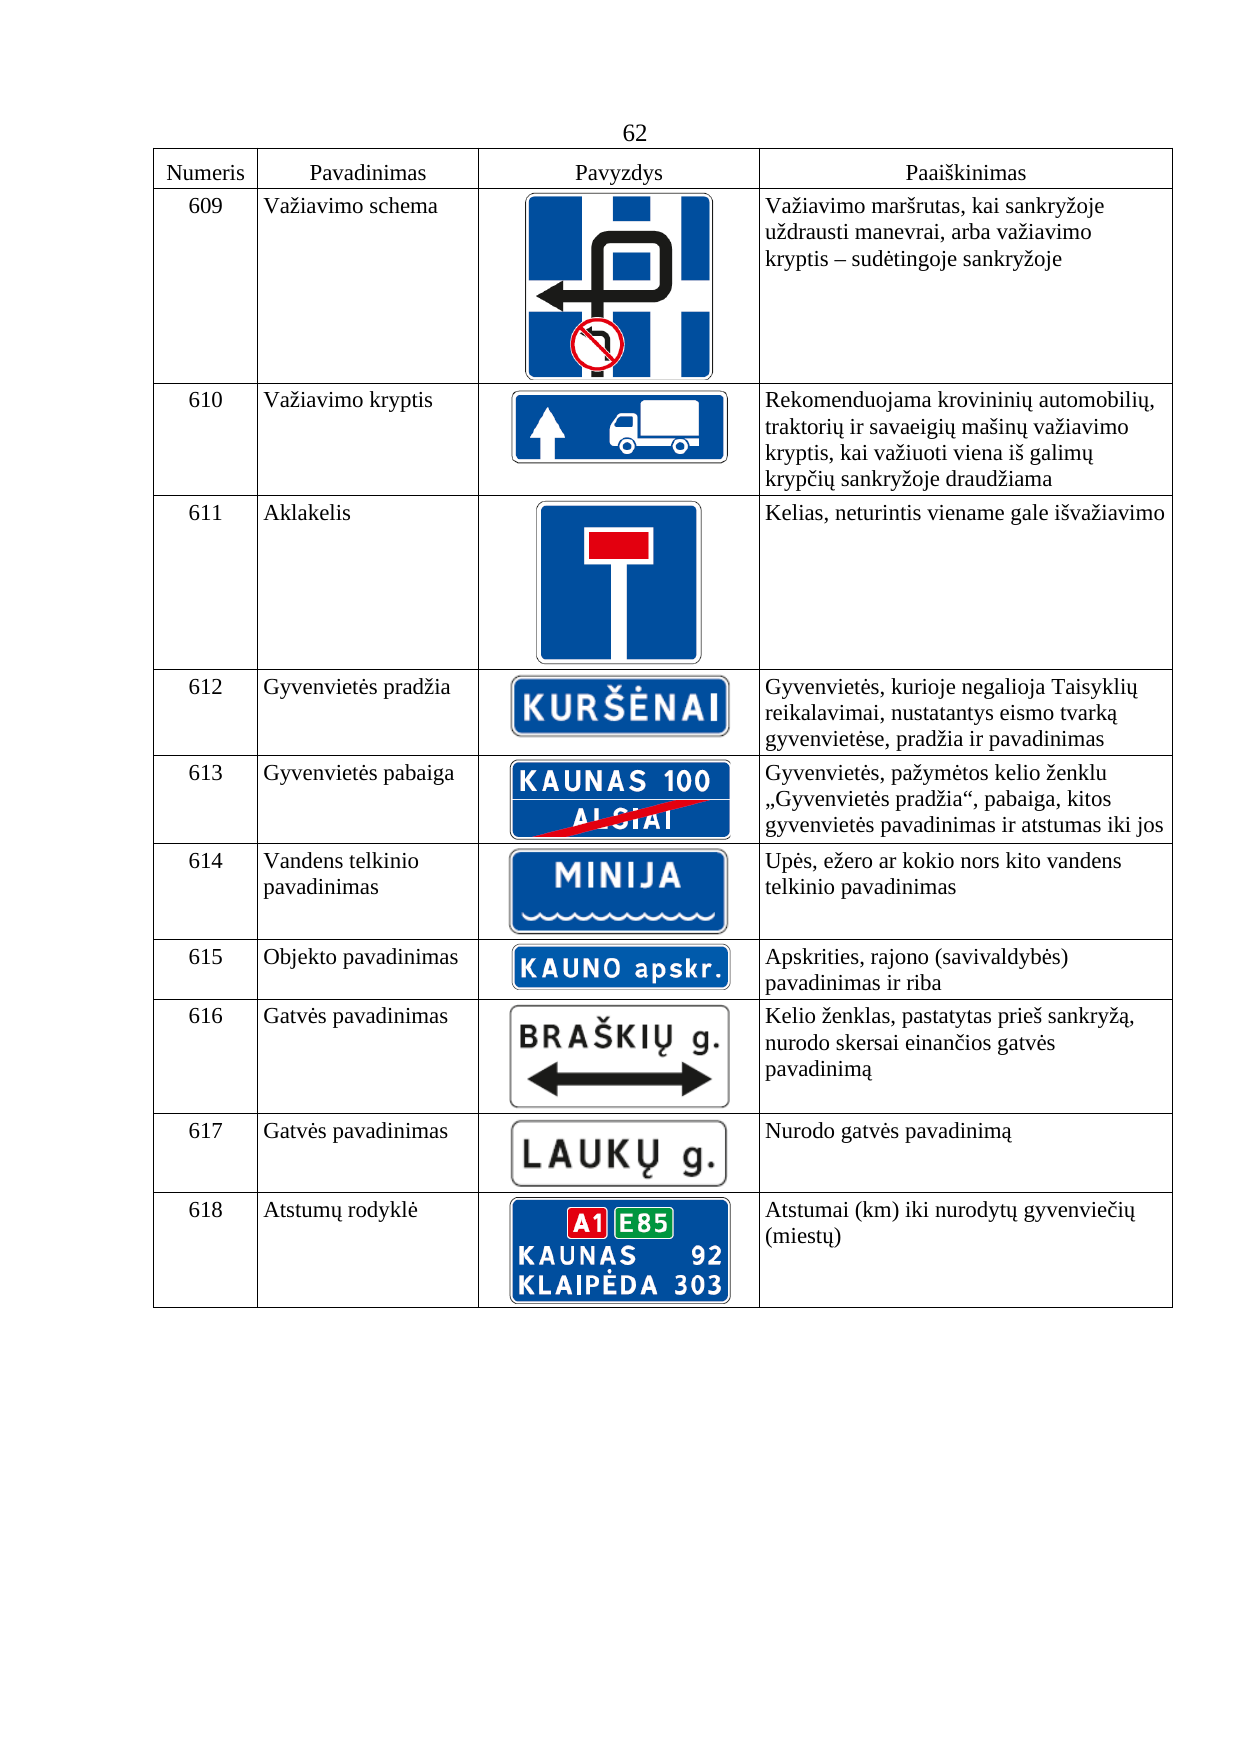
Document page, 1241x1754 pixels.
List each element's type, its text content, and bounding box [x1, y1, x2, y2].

table_cell [479, 189, 759, 382]
table_cell Gyvenvietės pabaiga [258, 756, 478, 843]
table_cell Važiavimo schema [258, 189, 478, 382]
table_cell [479, 670, 759, 755]
table_cell Atstumai (km) iki nurodytų gyvenviečių (miestų) [760, 1193, 1172, 1307]
table_cell 610 [154, 384, 257, 495]
table_header Pavyzdys [479, 149, 759, 188]
table_cell Kelias, neturintis viename gale išvažiavimo [760, 496, 1172, 669]
table_cell [479, 1000, 759, 1113]
table_header Numeris [154, 149, 257, 188]
table_cell 618 [154, 1193, 257, 1307]
table_cell Vandens telkinio pavadinimas [258, 844, 478, 939]
table_cell Atstumų rodyklė [258, 1193, 478, 1307]
table_cell Gyvenvietės, kurioje negalioja Taisyklių reikalavimai, nustatantys eismo tvarką gyvenvietėse, pradžia ir pavadinimas [760, 670, 1172, 755]
table_cell [479, 940, 759, 998]
table_cell 617 [154, 1114, 257, 1192]
table_cell Važiavimo kryptis [258, 384, 478, 495]
table_cell 612 [154, 670, 257, 755]
table_cell 616 [154, 1000, 257, 1113]
table_cell Objekto pavadinimas [258, 940, 478, 998]
table_cell Važiavimo maršrutas, kai sankryžoje uždrausti manevrai, arba važiavimo kryptis – sudėtingoje sankryžoje [760, 189, 1172, 382]
table_cell Upės, ežero ar kokio nors kito vandens telkinio pavadinimas [760, 844, 1172, 939]
table_cell Rekomenduojama krovininių automobilių, traktorių ir savaeigių mašinų važiavimo kryptis, kai važiuoti viena iš galimų krypčių sankryžoje draudžiama [760, 384, 1172, 495]
table_cell 609 [154, 189, 257, 382]
table_cell [479, 844, 759, 939]
table_cell Gyvenvietės, pažymėtos kelio ženklu „Gyvenvietės pradžia“, pabaiga, kitos gyvenvietės pavadinimas ir atstumas iki jos [760, 756, 1172, 843]
table_cell [479, 384, 759, 495]
table_cell [479, 756, 759, 843]
table_cell 614 [154, 844, 257, 939]
table_cell [479, 1114, 759, 1192]
table_cell Kelio ženklas, pastatytas prieš sankryžą, nurodo skersai einančios gatvės pavadinimą [760, 1000, 1172, 1113]
table_header Pavadinimas [258, 149, 478, 188]
table_cell Gyvenvietės pradžia [258, 670, 478, 755]
table_cell [479, 1193, 759, 1307]
table_cell Gatvės pavadinimas [258, 1000, 478, 1113]
table_cell Aklakelis [258, 496, 478, 669]
table_cell [479, 496, 759, 669]
table_cell 615 [154, 940, 257, 998]
table_cell Gatvės pavadinimas [258, 1114, 478, 1192]
table_cell 611 [154, 496, 257, 669]
table_cell Nurodo gatvės pavadinimą [760, 1114, 1172, 1192]
table_cell Apskrities, rajono (savivaldybės) pavadinimas ir riba [760, 940, 1172, 998]
table_header Paaiškinimas [760, 149, 1172, 188]
table_cell 613 [154, 756, 257, 843]
